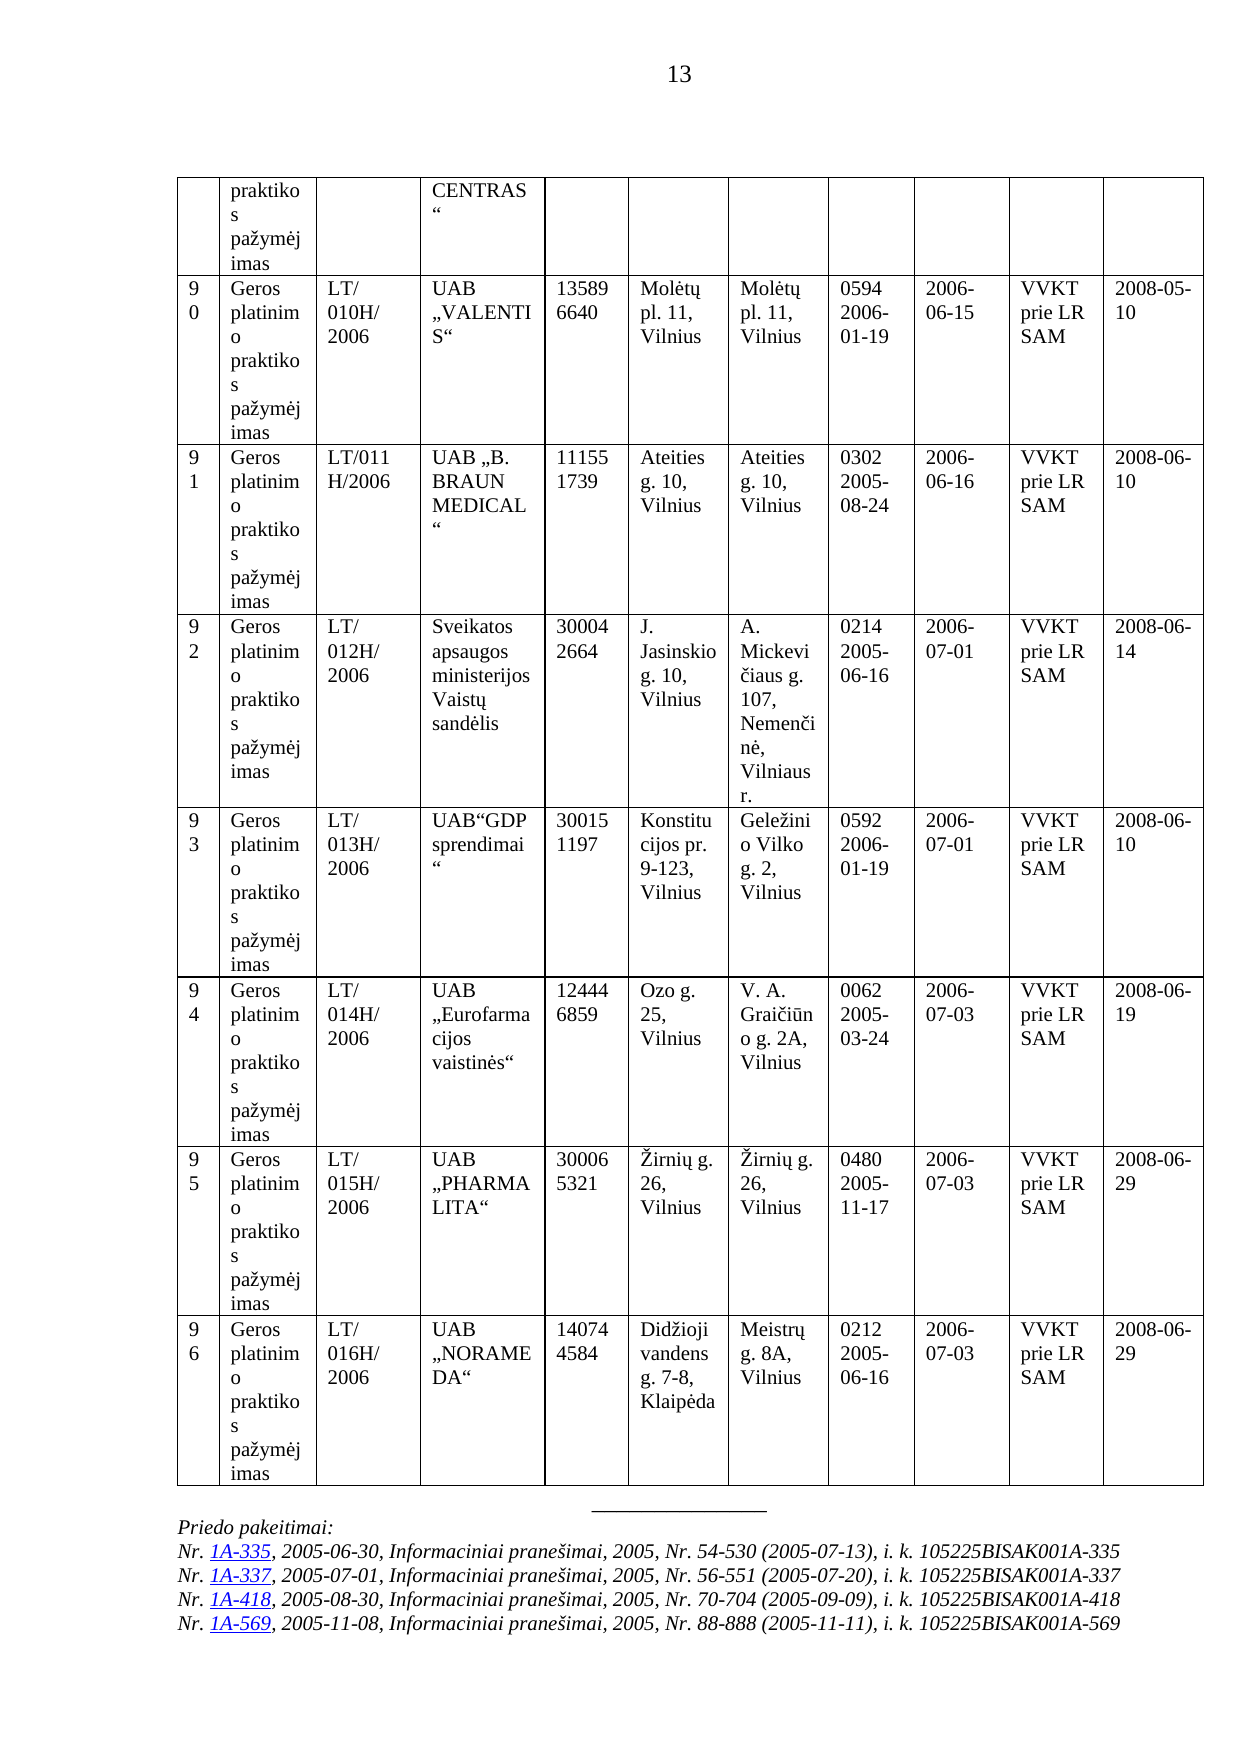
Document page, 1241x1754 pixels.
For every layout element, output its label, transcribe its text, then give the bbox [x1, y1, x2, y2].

table_cell Geros platinimo praktikos pažymėjimas [220, 808, 316, 976]
table_cell Didžioji vandens g. 7-8, Klaipėda [629, 1316, 728, 1485]
table_cell 2006-07-03 [915, 1316, 1009, 1485]
table_cell 300151197 [546, 808, 628, 976]
text Nr. 1A-569, 2005-11-08, Informaciniai pranešimai, 2005, Nr. 88-888 (2005-11-11), i. k. 105225BISAK001A-569 [177, 1611, 1181, 1635]
table_cell LT/014H/2006 [317, 978, 420, 1146]
table_cell 124446859 [546, 978, 628, 1146]
table_cell 2006-07-01 [915, 808, 1009, 976]
table_cell Žirnių g. 26, Vilnius [729, 1147, 828, 1315]
table_cell 0594 2006-01-19 [829, 276, 914, 444]
table_cell 94 [178, 978, 219, 1146]
table_cell 0214 2005-06-16 [829, 615, 914, 807]
table_cell [729, 178, 828, 274]
table_cell Konstitucijos pr. 9-123, Vilnius [629, 808, 728, 976]
table_cell LT/012H/2006 [317, 615, 420, 807]
table_cell 135896640 [546, 276, 628, 444]
table_cell Sveikatos apsaugos ministerijos Vaistų sandėlis [421, 615, 544, 807]
table_cell Ozo g. 25, Vilnius [629, 978, 728, 1146]
text Nr. 1A-335, 2005-06-30, Informaciniai pranešimai, 2005, Nr. 54-530 (2005-07-13), i. k. 105225BISAK001A-335 [177, 1539, 1181, 1563]
table_cell VVKT prie LR SAM [1010, 1147, 1103, 1315]
table_cell Geros platinimo praktikos pažymėjimas [220, 1147, 316, 1315]
table_cell 111551739 [546, 445, 628, 613]
table_cell [1010, 178, 1103, 274]
table_cell 2006-06-16 [915, 445, 1009, 613]
table_cell 2008-06-19 [1104, 978, 1203, 1146]
table_cell 2006-07-01 [915, 615, 1009, 807]
table_cell A. Mickevičiaus g. 107, Nemenčinė, Vilniaus r. [729, 615, 828, 807]
table_cell Geros platinimo praktikos pažymėjimas [220, 978, 316, 1146]
text Nr. 1A-418, 2005-08-30, Informaciniai pranešimai, 2005, Nr. 70-704 (2005-09-09), i. k. 105225BISAK001A-418 [177, 1587, 1181, 1611]
table_cell 0212 2005-06-16 [829, 1316, 914, 1485]
table_cell VVKT prie LR SAM [1010, 1316, 1103, 1485]
table_cell UAB „B. BRAUN MEDICAL“ [421, 445, 544, 613]
table_cell [178, 178, 219, 274]
table_cell [317, 178, 420, 274]
table_cell [829, 178, 914, 274]
table_cell LT/011 H/2006 [317, 445, 420, 613]
table_cell [629, 178, 728, 274]
text Priedo pakeitimai: [177, 1515, 1181, 1539]
table_cell 300042664 [546, 615, 628, 807]
table_cell Geros platinimo praktikos pažymėjimas [220, 1316, 316, 1485]
table_cell 95 [178, 1147, 219, 1315]
table_cell [546, 178, 628, 274]
table_cell VVKT prie LR SAM [1010, 808, 1103, 976]
table_cell 2008-06-10 [1104, 445, 1203, 613]
table_cell Ateities g. 10, Vilnius [729, 445, 828, 613]
table_cell Molėtų pl. 11, Vilnius [629, 276, 728, 444]
table_cell praktikos pažymėjimas [220, 178, 316, 274]
table_cell UAB „VALENTIS“ [421, 276, 544, 444]
table_cell [1104, 178, 1203, 274]
table_cell 2006-07-03 [915, 1147, 1009, 1315]
table_cell UAB „Eurofarmacijos vaistinės“ [421, 978, 544, 1146]
table_cell 2006-06-15 [915, 276, 1009, 444]
table_cell J. Jasinskio g. 10, Vilnius [629, 615, 728, 807]
table_cell 0592 2006-01-19 [829, 808, 914, 976]
table_cell LT/015H/2006 [317, 1147, 420, 1315]
table_cell VVKT prie LR SAM [1010, 978, 1103, 1146]
table_cell 96 [178, 1316, 219, 1485]
table_cell Molėtų pl. 11, Vilnius [729, 276, 828, 444]
table_cell LT/010H/2006 [317, 276, 420, 444]
table_cell [915, 178, 1009, 274]
table_cell 0302 2005-08-24 [829, 445, 914, 613]
table_cell 92 [178, 615, 219, 807]
table_cell Geležinio Vilko g. 2, Vilnius [729, 808, 828, 976]
table_cell VVKT prie LR SAM [1010, 615, 1103, 807]
table_cell 90 [178, 276, 219, 444]
table_cell 140744584 [546, 1316, 628, 1485]
table_cell 2008-06-29 [1104, 1316, 1203, 1485]
table_cell V. A. Graičiūno g. 2A, Vilnius [729, 978, 828, 1146]
table_cell Žirnių g. 26, Vilnius [629, 1147, 728, 1315]
table_cell 0480 2005-11-17 [829, 1147, 914, 1315]
table_cell UAB „PHARMALITA“ [421, 1147, 544, 1315]
table_cell 0062 2005-03-24 [829, 978, 914, 1146]
table_cell Geros platinimo praktikos pažymėjimas [220, 276, 316, 444]
table_cell VVKT prie LR SAM [1010, 276, 1103, 444]
table_cell Ateities g. 10, Vilnius [629, 445, 728, 613]
table_cell UAB“GDP sprendimai“ [421, 808, 544, 976]
table_cell 300065321 [546, 1147, 628, 1315]
table_cell 2008-06-10 [1104, 808, 1203, 976]
table_cell VVKT prie LR SAM [1010, 445, 1103, 613]
table_cell 2008-06-29 [1104, 1147, 1203, 1315]
table_cell Meistrų g. 8A, Vilnius [729, 1316, 828, 1485]
table_cell 2008-06-14 [1104, 615, 1203, 807]
text Nr. 1A-337, 2005-07-01, Informaciniai pranešimai, 2005, Nr. 56-551 (2005-07-20), i. k. 105225BISAK001A-337 [177, 1563, 1181, 1587]
table_cell LT/013H/2006 [317, 808, 420, 976]
table_cell 93 [178, 808, 219, 976]
table_cell UAB „NORAMEDA“ [421, 1316, 544, 1485]
table_cell LT/016H/2006 [317, 1316, 420, 1485]
text ______________ [177, 1486, 1181, 1515]
table_cell Geros platinimo praktikos pažymėjimas [220, 445, 316, 613]
table_cell 2008-05-10 [1104, 276, 1203, 444]
table_cell Geros platinimo praktikos pažymėjimas [220, 615, 316, 807]
table_cell 91 [178, 445, 219, 613]
table_cell 2006-07-03 [915, 978, 1009, 1146]
table_cell CENTRAS“ [421, 178, 544, 274]
